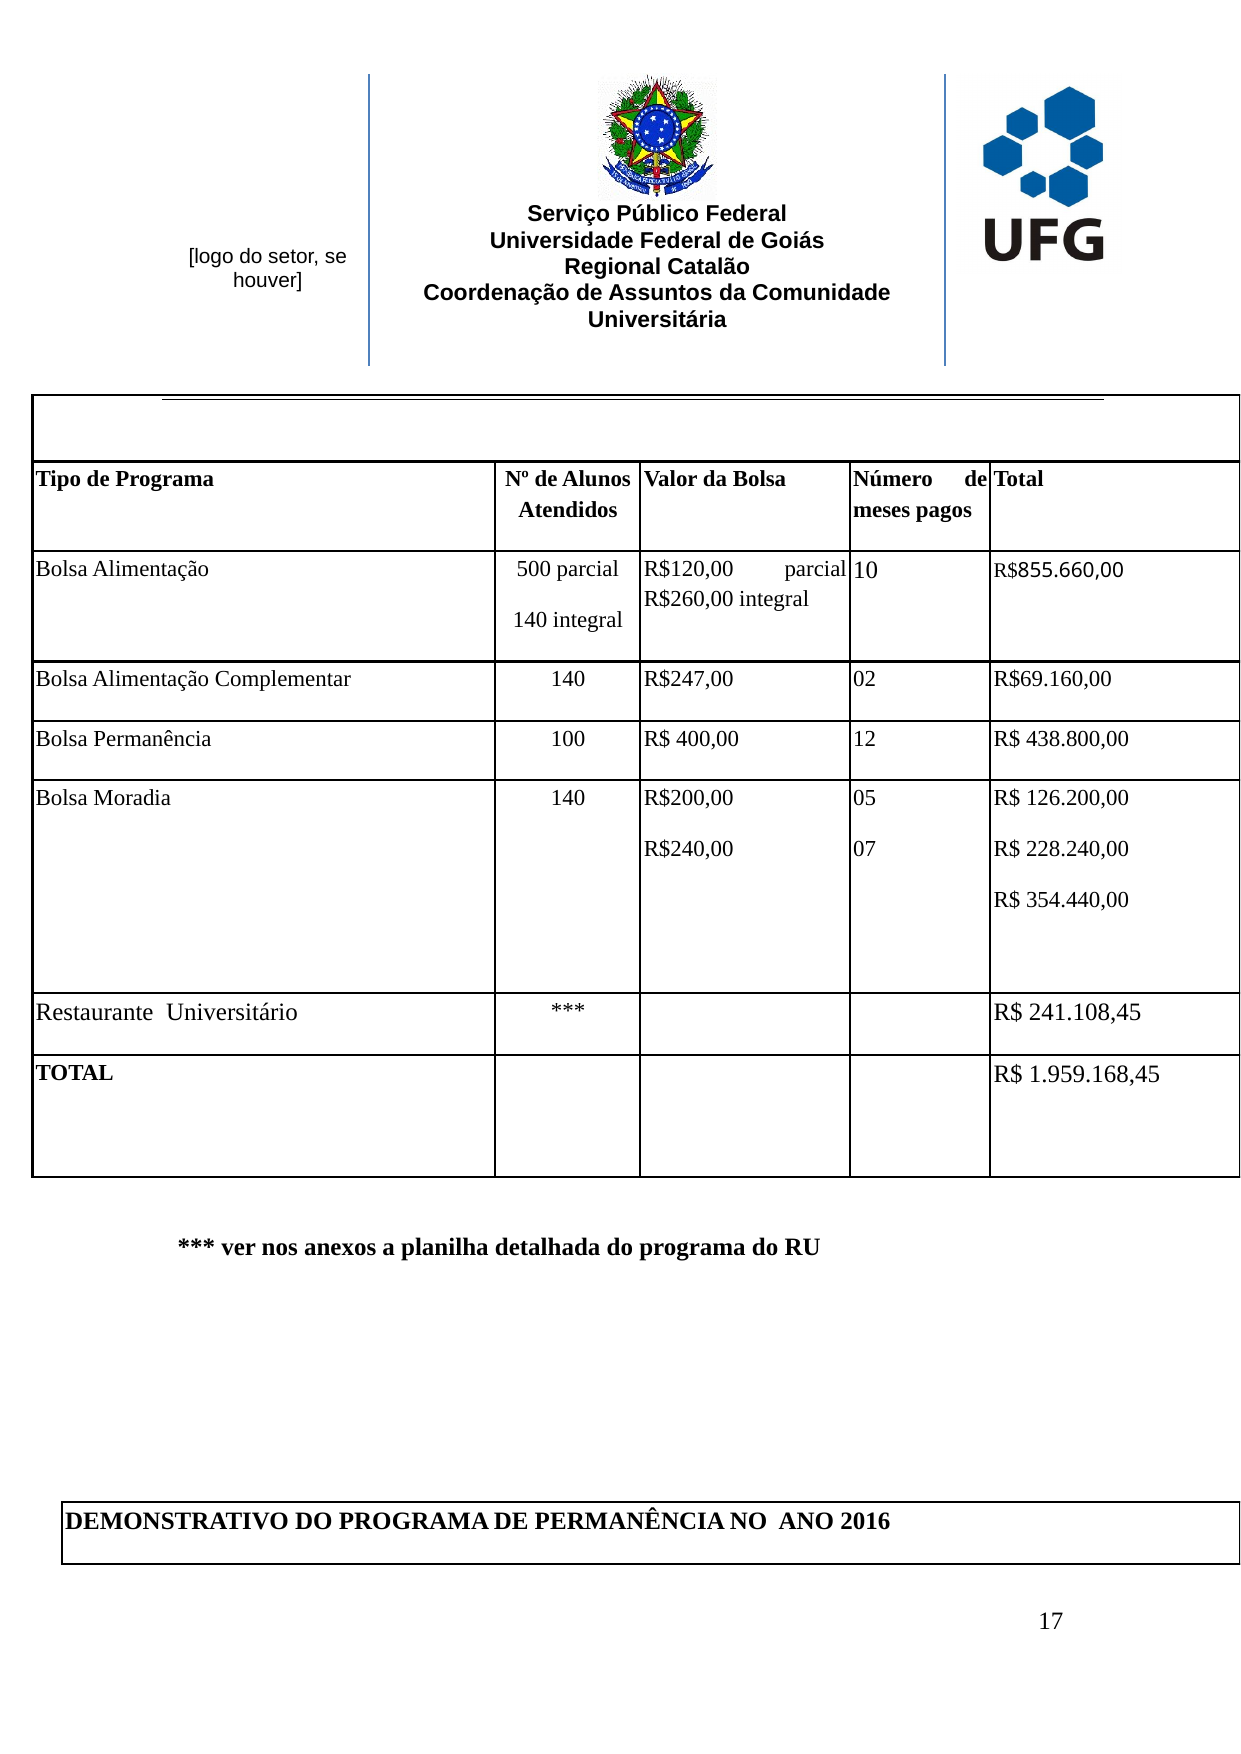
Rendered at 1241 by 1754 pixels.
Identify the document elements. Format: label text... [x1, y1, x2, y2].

table_cell R$ 438.800,00 [991, 722, 1239, 779]
table_cell R$ 400,00 [641, 722, 849, 779]
table_cell R$247,00 [641, 663, 849, 720]
table_cell 05 07 [851, 781, 989, 992]
table_cell Nº de Alunos Atendidos [496, 463, 639, 550]
table_header DEMONSTRATIVO DO PROGRAMA DE PERMANÊNCIA NO ANO 2016 [63, 1503, 1239, 1563]
table_cell Bolsa Alimentação [34, 552, 494, 660]
table_cell R$120,00 parcial R$260,00 integral [641, 552, 849, 660]
table_cell Número de meses pagos [851, 463, 989, 550]
table_cell R$ 126.200,00 R$ 228.240,00 R$ 354.440,00 [991, 781, 1239, 992]
table_cell [496, 1116, 639, 1176]
table_cell [641, 994, 849, 1054]
table_cell [34, 1116, 494, 1176]
table_cell TOTAL [34, 1056, 494, 1116]
table_cell [641, 1056, 849, 1116]
table_cell *** [496, 994, 639, 1054]
table_cell Bolsa Permanência [34, 722, 494, 779]
table_cell 02 [851, 663, 989, 720]
text *** ver nos anexos a planilha detalhada do programa do RU [177, 1232, 1063, 1261]
table_cell [851, 994, 989, 1054]
table_cell [851, 1116, 989, 1176]
table_cell Restaurante Universitário [34, 994, 494, 1054]
table_cell R$69.160,00 [991, 663, 1239, 720]
table_header [34, 396, 1239, 460]
table_cell 100 [496, 722, 639, 779]
table_cell 140 [496, 663, 639, 720]
table_cell 12 [851, 722, 989, 779]
table_cell [851, 1056, 989, 1116]
table_cell 10 [851, 552, 989, 660]
table_cell [991, 1116, 1239, 1176]
table_cell R$855.660,00 [991, 552, 1239, 660]
table_cell 140 [496, 781, 639, 992]
table_cell 500 parcial 140 integral [496, 552, 639, 660]
table_cell R$ 1.959.168,45 [991, 1056, 1239, 1116]
table_cell Bolsa Moradia [34, 781, 494, 992]
table_cell R$200,00 R$240,00 [641, 781, 849, 992]
table_cell R$ 241.108,45 [991, 994, 1239, 1054]
table_cell Bolsa Alimentação Complementar [34, 663, 494, 720]
table_cell [641, 1116, 849, 1176]
table_cell [496, 1056, 639, 1116]
table_cell Tipo de Programa [34, 463, 494, 550]
table_cell Valor da Bolsa [641, 463, 849, 550]
table_cell Total [991, 463, 1239, 550]
